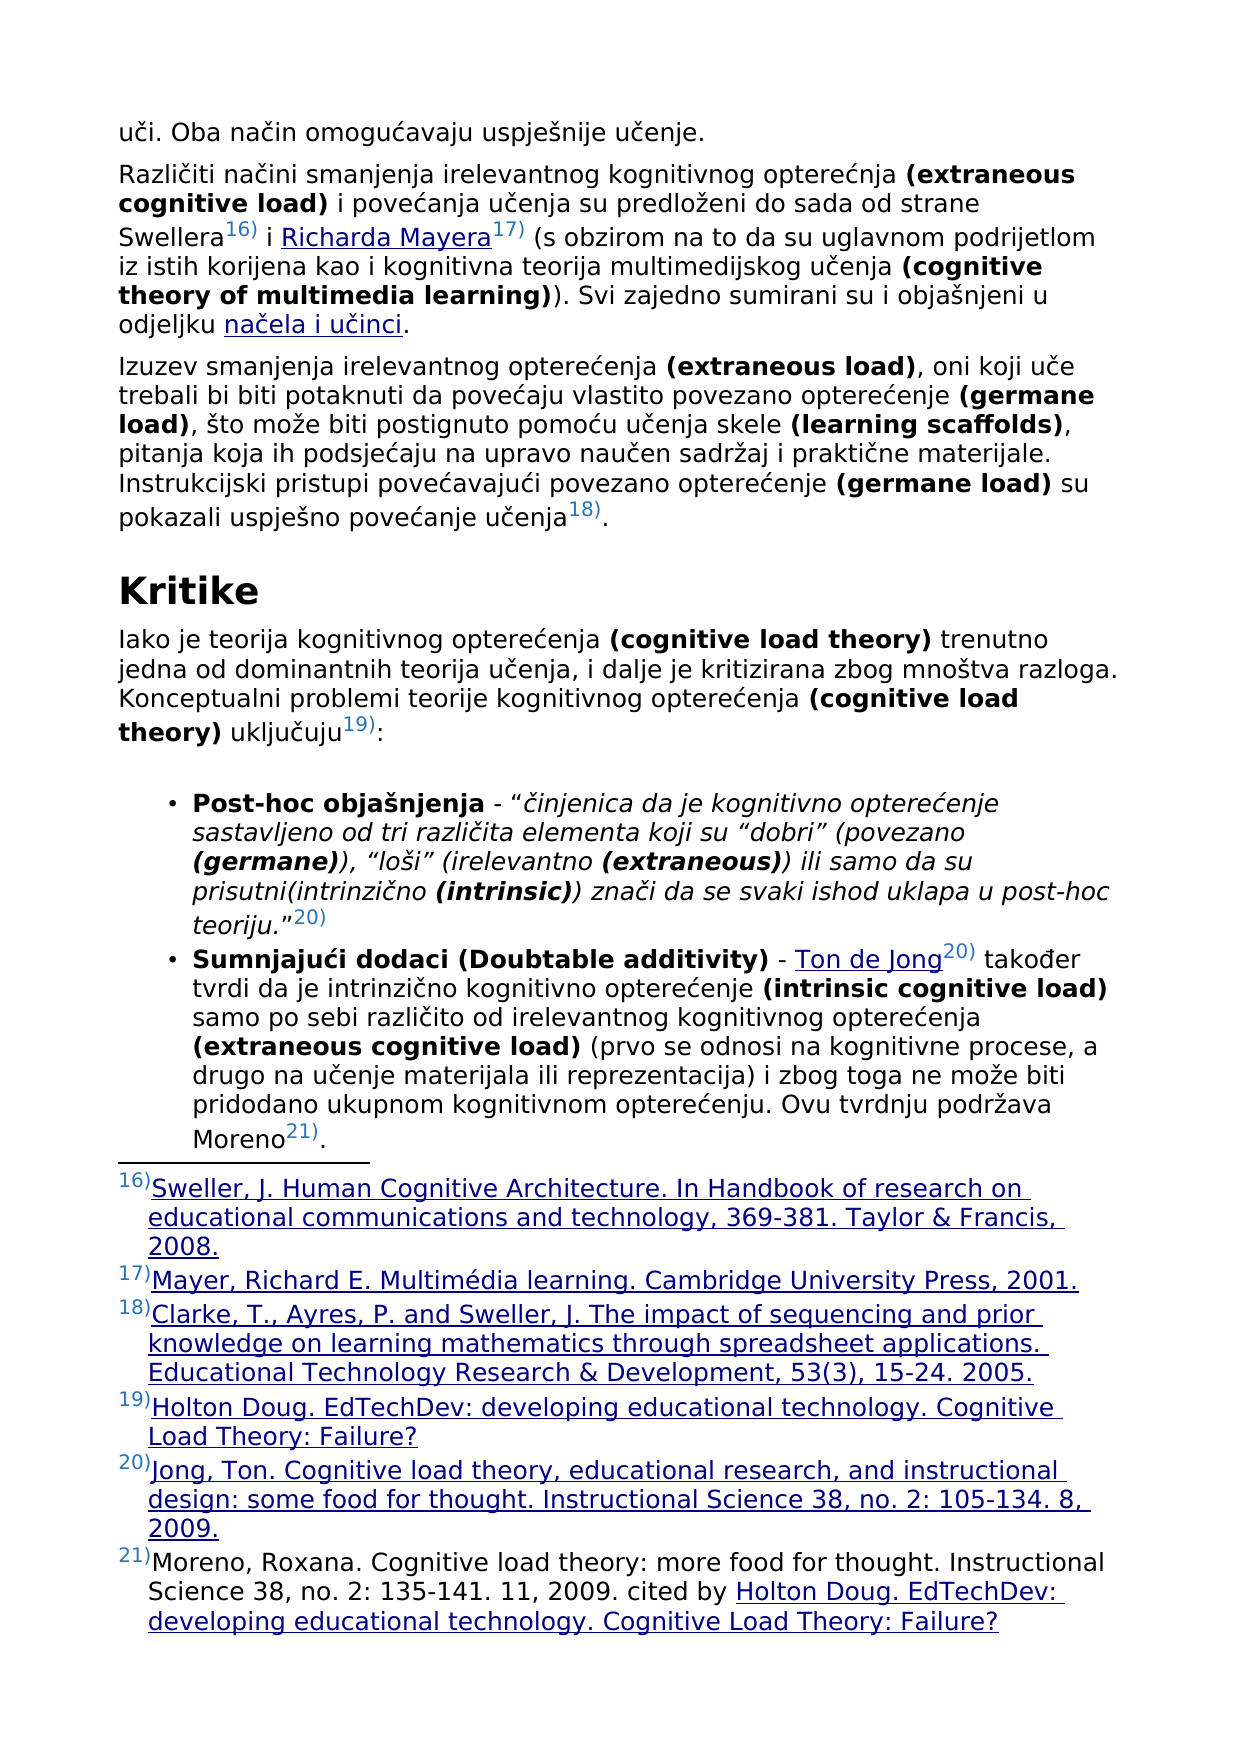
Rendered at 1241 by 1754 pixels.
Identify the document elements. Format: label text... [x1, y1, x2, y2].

list Post-hoc objašnjenja - “činjenica da je kognitivno opterećenje sastavljeno od tri različita elementa koji su “dobri” (povezano (germane)), “loši” (irelevantno (extraneous)) ili samo da su prisutni(intrinzično (intrinsic)) znači da se svaki ishod uklapa u post-hoc teoriju.” [177, 789, 1122, 940]
text Iako je teorija kognitivnog opterećenja (cognitive load theory) trenutno jedna od dominantnih teorija učenja, i dalje je kritizirana zbog mnoštva razloga. Konceptualni problemi teorije kognitivnog opterećenja (cognitive load theory) uključuju: [118, 626, 1122, 747]
list Moreno, Roxana. Cognitive load theory: more food for thought. Instructional Science 38, no. 2: 135-141. 11, 2009. cited by Holton Doug. EdTechDev: developing educational technology. Cognitive Load Theory: Failure? [118, 1543, 1122, 1636]
text Mayer, Richard E. Multimédia learning. Cambridge University Press, 2001. [118, 1261, 1122, 1295]
text Sweller, J. Human Cognitive Architecture. In Handbook of research on educational communications and technology, 369-381. Taylor & Francis, 2008. [118, 1169, 1122, 1261]
subtitle Kritike [118, 569, 1122, 613]
text Izuzev smanjenja irelevantnog opterećenja (extraneous load), oni koji uče trebali bi biti potaknuti da povećaju vlastito povezano opterećenje (germane load), što može biti postignuto pomoću učenja skele (learning scaffolds), pitanja koja ih podsjećaju na upravo naučen sadržaj i praktične materijale. Instrukcijski pristupi povećavajući povezano opterećenje (germane load) su pokazali uspješno povećanje učenja. [118, 352, 1122, 532]
list Jong, Ton. Cognitive load theory, educational research, and instructional design: some food for thought. Instructional Science 38, no. 2: 105-134. 8, 2009. [118, 1451, 1122, 1543]
list Sumnjajući dodaci (Doubtable additivity) - Ton de Jong20) također tvrdi da je intrinzično kognitivno opterećenje (intrinsic cognitive load) samo po sebi različito od irelevantnog kognitivnog opterećenja (extraneous cognitive load) (prvo se odnosi na kognitivne procese, a drugo na učenje materijala ili reprezentacija) i zbog toga ne može biti pridodano ukupnom kognitivnom opterećenju. Ovu tvrdnju podržava Moreno. [177, 940, 1122, 1154]
text Holton Doug. EdTechDev: developing educational technology. Cognitive Load Theory: Failure? [118, 1388, 1122, 1451]
text Clarke, T., Ayres, P. and Sweller, J. The impact of sequencing and prior knowledge on learning mathematics through spreadsheet applications. Educational Technology Research & Development, 53(3), 15-24. 2005. [118, 1295, 1122, 1388]
text uči. Oba način omogućavaju uspješnije učenje. [118, 118, 1122, 147]
text Različiti načini smanjenja irelevantnog kognitivnog opterećnja (extraneous cognitive load) i povećanja učenja su predloženi do sada od strane Swellera i Richarda Mayera (s obzirom na to da su uglavnom podrijetlom iz istih korijena kao i kognitivna teorija multimedijskog učenja (cognitive theory of multimedia learning)). Svi zajedno sumirani su i objašnjeni u odjeljku načela i učinci. [118, 160, 1122, 340]
